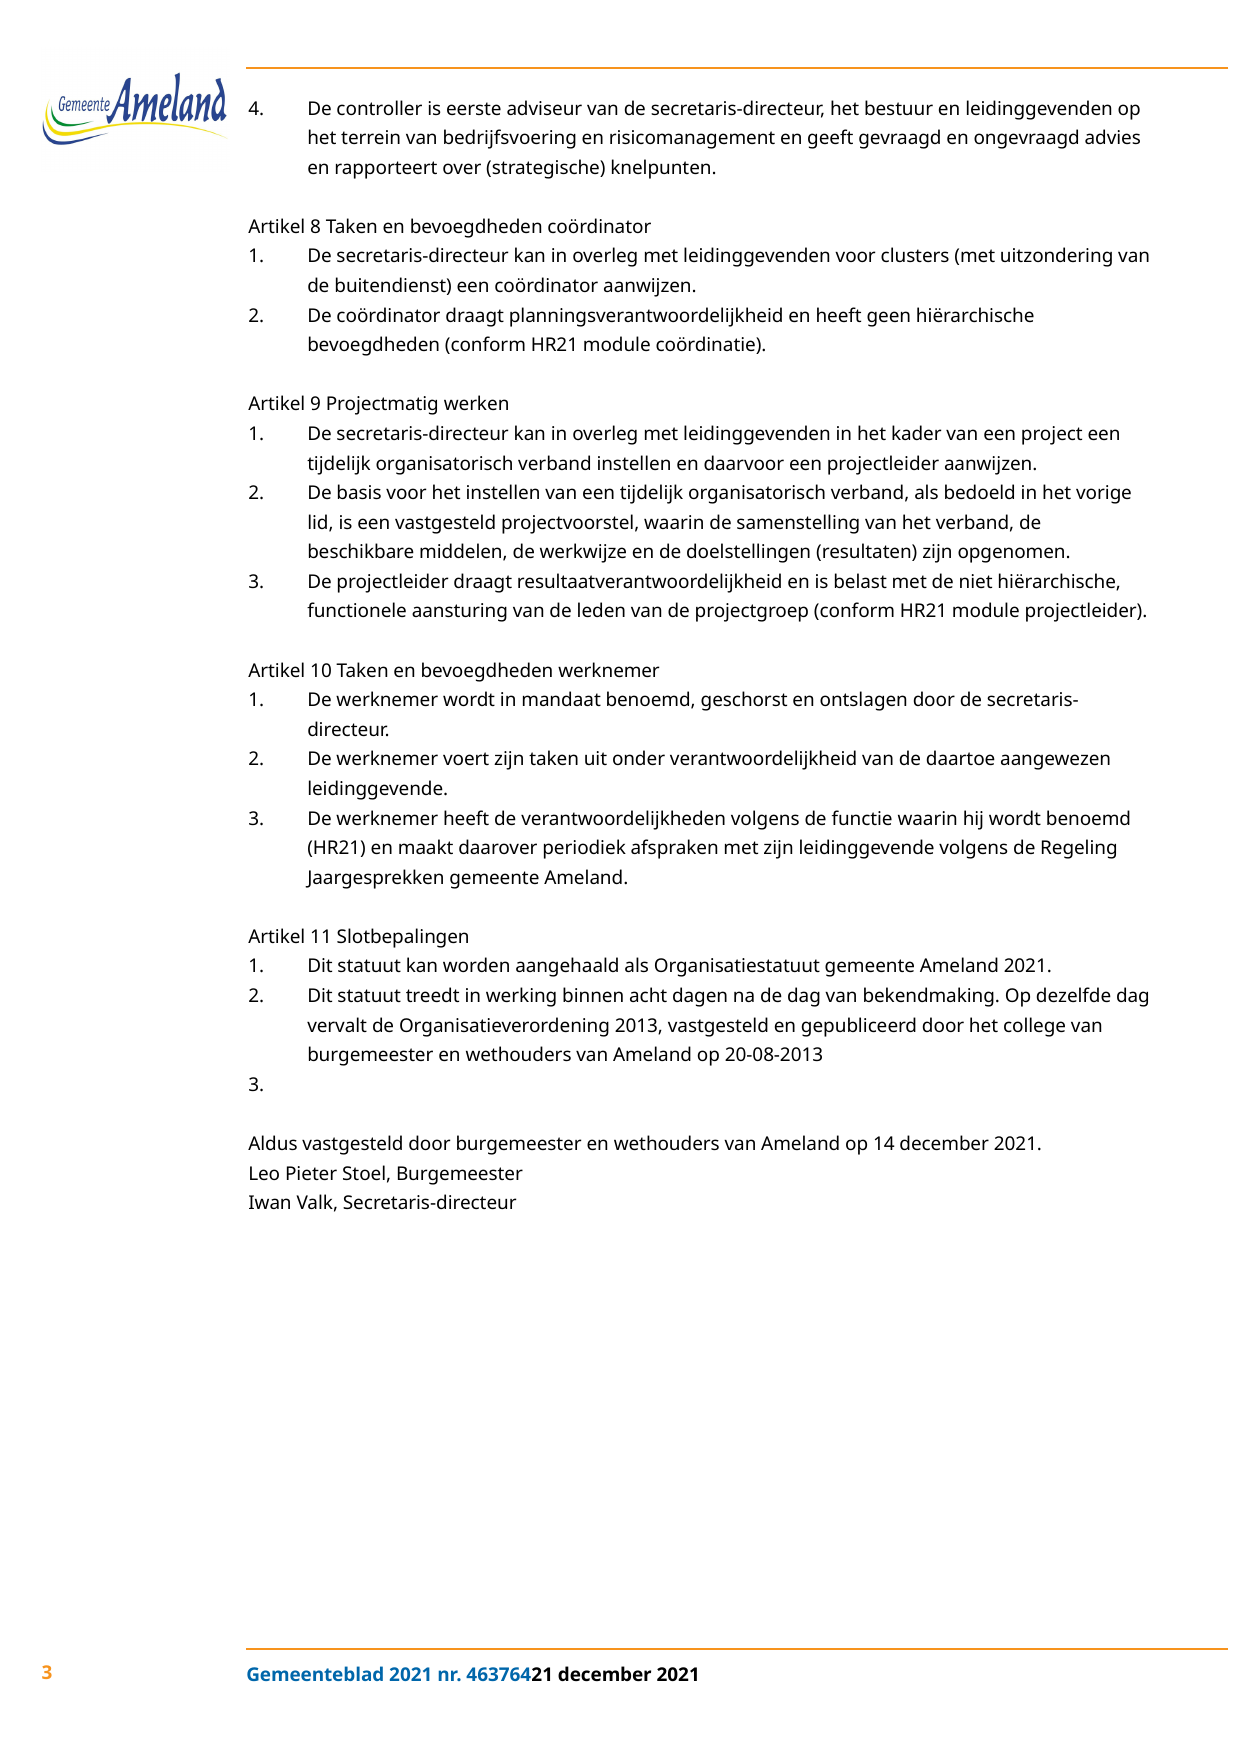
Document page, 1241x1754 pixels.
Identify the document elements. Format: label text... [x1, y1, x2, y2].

list De werknemer voert zijn taken uit onder verantwoordelijkheid van de daartoe aangewezen leidinggevende. [248, 746, 1152, 801]
text Artikel 11 Slotbepalingen [248, 923, 1152, 949]
list De projectleider draagt resultaatverantwoordelijkheid en is belast met de niet hiërarchische, functionele aansturing van de leden van de projectgroep (conform HR21 module projectleider). [248, 568, 1152, 623]
list De werknemer wordt in mandaat benoemd, geschorst en ontslagen door de secretaris-directeur. [248, 686, 1152, 742]
text Leo Pieter Stoel, Burgemeester [248, 1160, 1152, 1186]
list De secretaris-directeur kan in overleg met leidinggevenden in het kader van een project een tijdelijk organisatorisch verband instellen en daarvoor een projectleider aanwijzen. [248, 420, 1152, 476]
picture [41, 47, 231, 172]
list De secretaris-directeur kan in overleg met leidinggevenden voor clusters (met uitzondering van de buitendienst) een coördinator aanwijzen. [248, 243, 1152, 298]
list De basis voor het instellen van een tijdelijk organisatorisch verband, als bedoeld in het vorige lid, is een vastgesteld projectvoorstel, waarin de samenstelling van het verband, de beschikbare middelen, de werkwijze en de doelstellingen (resultaten) zijn opgenomen. [248, 479, 1152, 564]
text Artikel 8 Taken en bevoegdheden coördinator [248, 213, 1152, 239]
text Iwan Valk, Secretaris-directeur [248, 1189, 1152, 1215]
list De controller is eerste adviseur van de secretaris-directeur, het bestuur en leidinggevenden op het terrein van bedrijfsvoering en risicomanagement en geeft gevraagd en ongevraagd advies en rapporteert over (strategische) knelpunten. [248, 95, 1152, 180]
text Aldus vastgesteld door burgemeester en wethouders van Ameland op 14 december 2021. [248, 1130, 1152, 1156]
list Dit statuut kan worden aangehaald als Organisatiestatuut gemeente Ameland 2021. [248, 953, 1152, 978]
list De werknemer heeft de verantwoordelijkheden volgens de functie waarin hij wordt benoemd (HR21) en maakt daarover periodiek afspraken met zijn leidinggevende volgens de Regeling Jaargesprekken gemeente Ameland. [248, 805, 1152, 890]
list De coördinator draagt planningsverantwoordelijkheid en heeft geen hiërarchische bevoegdheden (conform HR21 module coördinatie). [248, 302, 1152, 357]
text Artikel 9 Projectmatig werken [248, 391, 1152, 416]
list Dit statuut treedt in werking binnen acht dagen na de dag van bekendmaking. Op dezelfde dag vervalt de Organisatieverordening 2013, vastgesteld en gepubliceerd door het college van burgemeester en wethouders van Ameland op 20-08-2013 [248, 982, 1152, 1067]
text Artikel 10 Taken en bevoegdheden werknemer [248, 657, 1152, 683]
